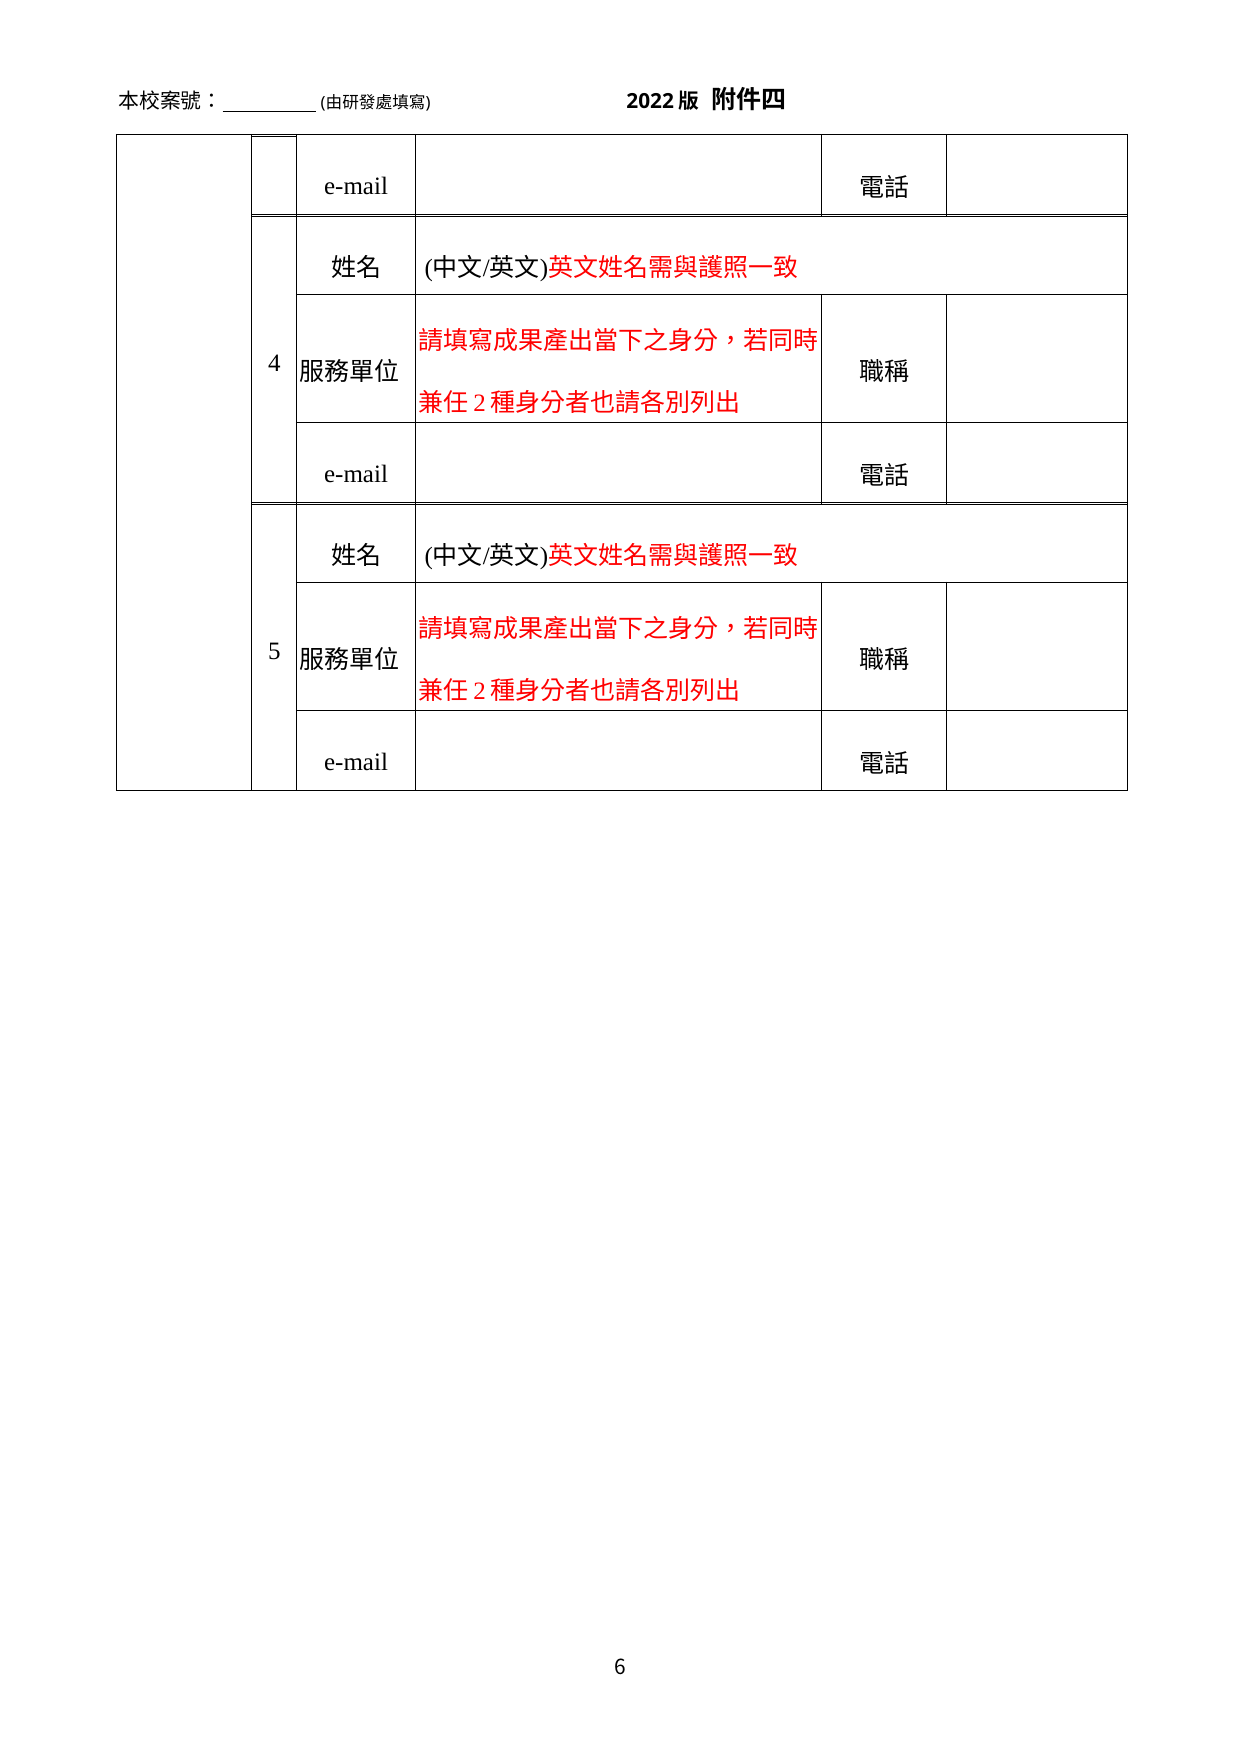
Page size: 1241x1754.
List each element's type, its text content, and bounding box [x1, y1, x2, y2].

table_cell [947, 423, 1127, 502]
table_cell 請填寫成果產出當下之身分，若同時兼任2種身分者也請各別列出 [416, 583, 821, 710]
table_cell [252, 137, 296, 214]
table_cell e-mail [297, 423, 415, 502]
table_cell 服務單位 [297, 583, 415, 710]
table_cell 服務單位 [297, 295, 415, 422]
table_cell 電話 [822, 711, 946, 790]
table_cell [416, 135, 821, 214]
table_cell [416, 423, 821, 502]
table_cell (中文/英文)英文姓名需與護照一致 [416, 505, 1127, 582]
table_cell (中文/英文)英文姓名需與護照一致 [416, 217, 1127, 294]
table_cell 姓名 [297, 217, 415, 294]
table_cell 請填寫成果產出當下之身分，若同時兼任2種身分者也請各別列出 [416, 295, 821, 422]
table_cell 電話 [822, 423, 946, 502]
table_cell [416, 711, 821, 790]
table_cell e-mail [297, 711, 415, 790]
table_cell 職稱 [822, 295, 946, 422]
table_cell 5 [252, 505, 296, 790]
table_cell 姓名 [297, 505, 415, 582]
table_cell e-mail [297, 135, 415, 214]
table_cell [947, 711, 1127, 790]
table_cell [947, 295, 1127, 422]
table_cell [947, 583, 1127, 710]
table_cell 4 [252, 217, 296, 502]
table_cell 職稱 [822, 583, 946, 710]
table_cell 電話 [822, 135, 946, 214]
table_cell [117, 135, 251, 790]
table_cell [947, 135, 1127, 214]
